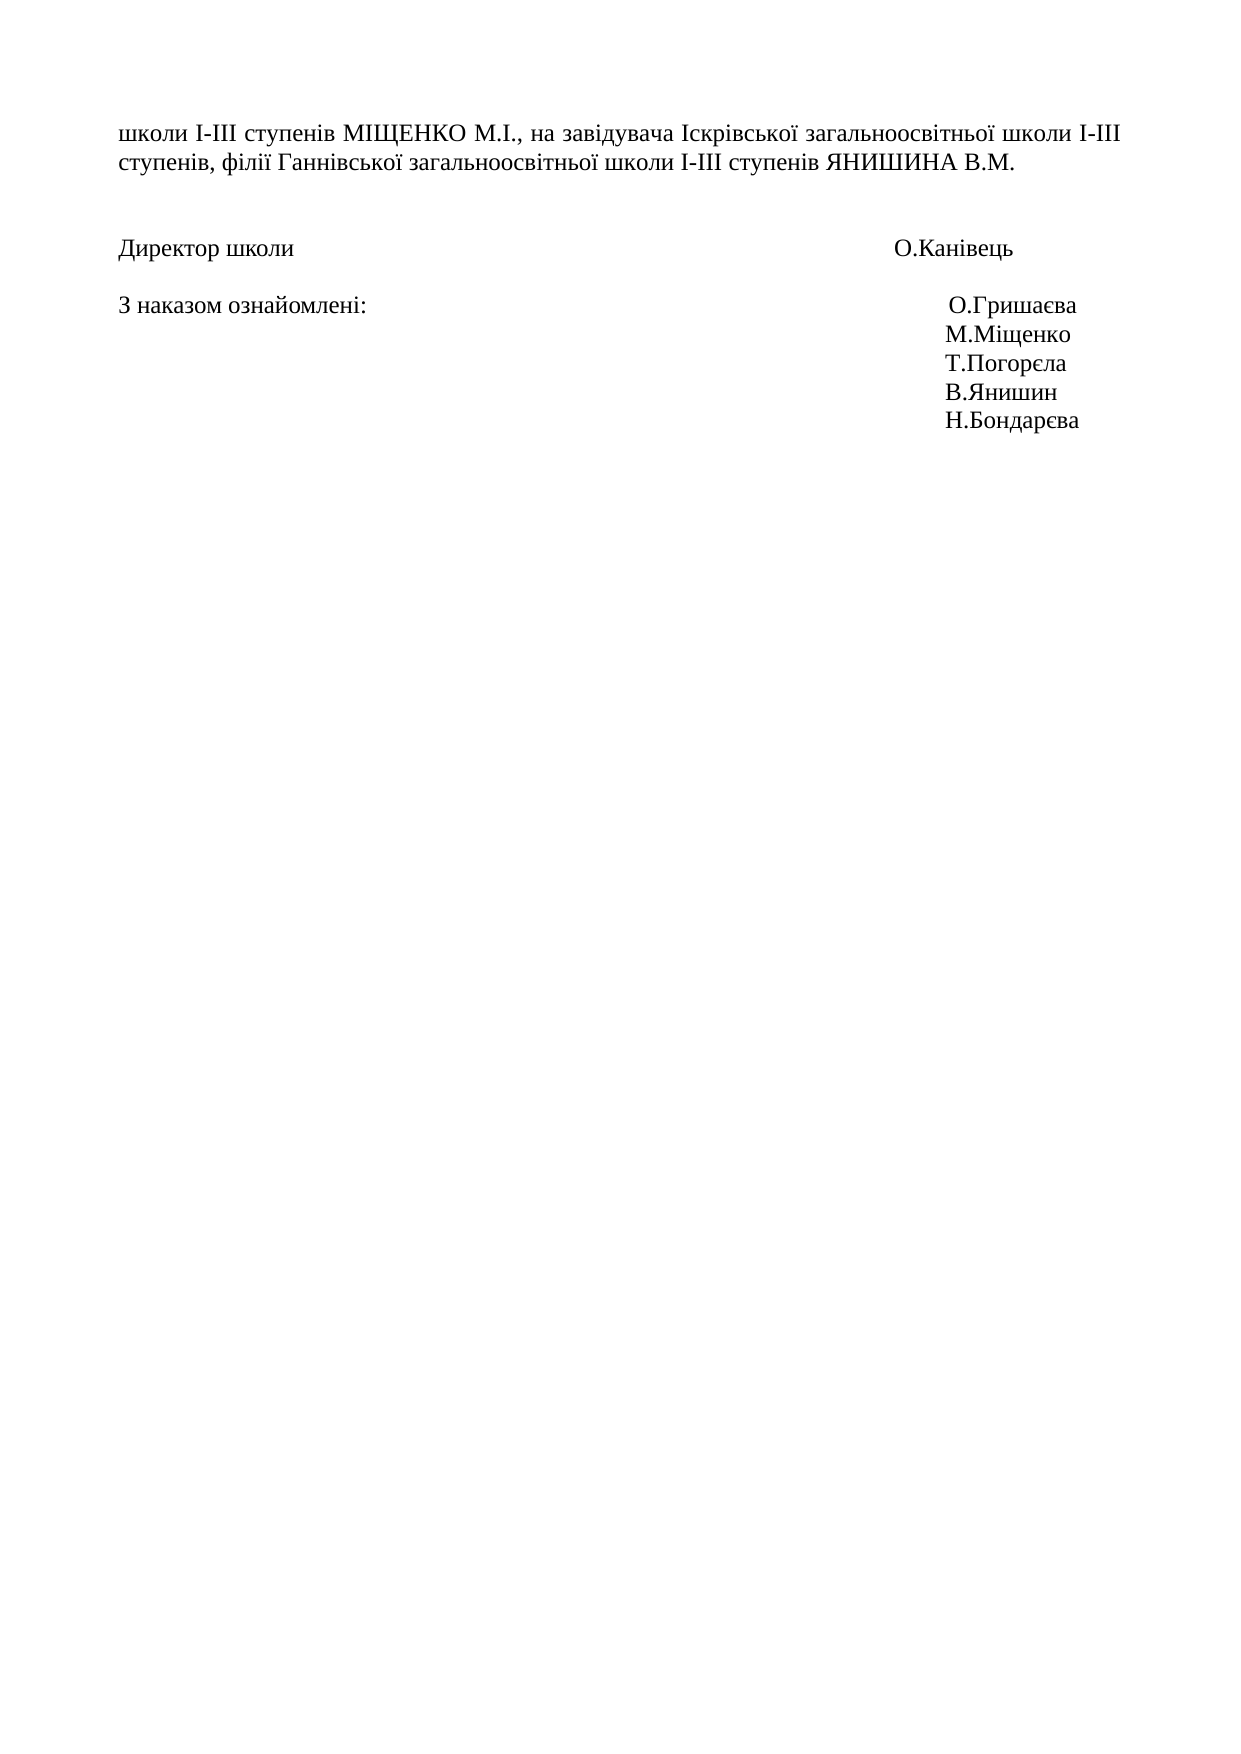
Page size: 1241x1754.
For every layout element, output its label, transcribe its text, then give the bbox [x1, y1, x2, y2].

text М.Міщенко [945, 319, 1122, 348]
text школи І-ІІІ ступенів МІЩЕНКО М.І., на завідувача Іскрівської загальноосвітньої школи І-ІІІ ступенів, філії Ганнівської загальноосвітньої школи І-ІІІ ступенів ЯНИШИНА В.М. [118, 118, 1122, 176]
text В.Янишин [945, 377, 1122, 406]
text Директор школи О.Канівець [118, 233, 1122, 262]
text Н.Бондарєва [945, 406, 1122, 434]
text З наказом ознайомлені: О.Гришаєва [118, 291, 1122, 319]
text Т.Погорєла [945, 348, 1122, 377]
